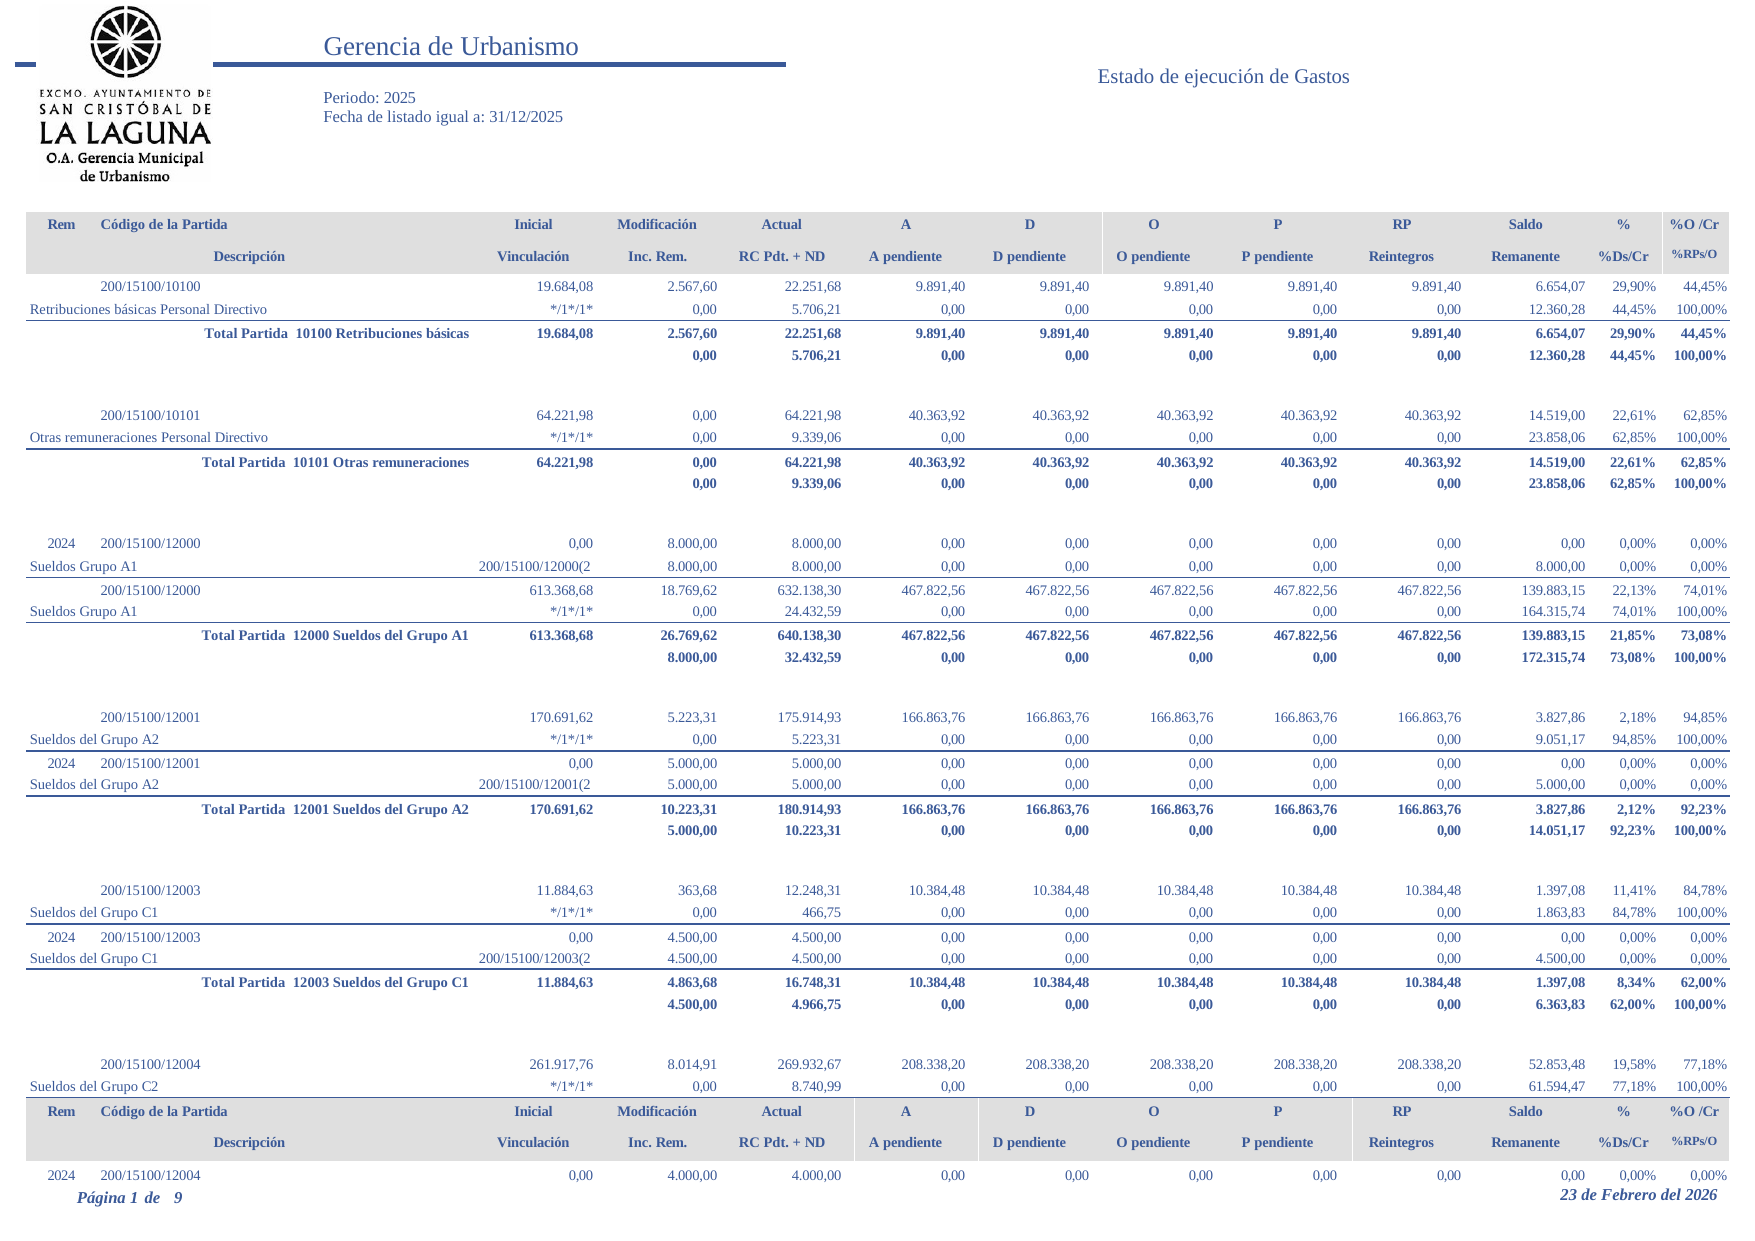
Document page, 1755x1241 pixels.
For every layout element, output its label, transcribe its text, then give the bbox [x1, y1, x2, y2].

table_cell 467.822,56 [855, 623, 979, 646]
table_cell 5.223,31 [605, 687, 728, 728]
table_cell 0,00 [1353, 646, 1476, 687]
table_cell 0,00 [1476, 1161, 1590, 1185]
table_cell 94,85% [1663, 687, 1729, 728]
table_cell 5.223,31 [728, 729, 855, 750]
table_cell 0,00 [1227, 555, 1353, 576]
table_cell 64.221,98 [728, 450, 855, 472]
table_cell 166.863,76 [1103, 797, 1227, 819]
table_cell 61.594,47 [1476, 1075, 1591, 1097]
table_cell 0,00 [1227, 427, 1353, 448]
table_cell 40.363,92 [855, 450, 979, 472]
table_cell [472, 993, 605, 1034]
table_cell 6.363,83 [1476, 993, 1591, 1034]
table_cell 14.519,00 [1476, 385, 1591, 427]
table_cell 0,00 [605, 902, 728, 923]
table_cell 0,00% [1591, 947, 1662, 968]
table_cell Reintegros [1353, 1127, 1476, 1161]
table_cell 0,00 [1102, 1161, 1227, 1185]
table_cell 200/15100/12000(2 [472, 555, 605, 576]
table_cell 40.363,92 [1227, 385, 1353, 427]
table_cell 5.706,21 [728, 298, 855, 319]
table_cell 0,00 [1227, 1161, 1352, 1185]
table_cell 0,00 [1227, 774, 1353, 795]
table_cell 14.051,17 [1476, 819, 1591, 861]
table_cell 200/15100/10100 [26, 275, 472, 298]
table_cell 84,78% [1663, 861, 1729, 902]
table_cell A pendiente [855, 240, 979, 274]
table_cell 5.000,00 [728, 774, 855, 795]
table_cell 0,00 [855, 646, 979, 687]
table_cell 0,00 [1227, 298, 1353, 319]
table_cell 0,00 [855, 729, 979, 750]
table_cell 62,00% [1591, 993, 1662, 1034]
table_cell 0,00 [1353, 473, 1476, 514]
table_cell 40.363,92 [1227, 450, 1353, 472]
table_cell Inc. Rem. [605, 1127, 728, 1161]
table_cell 0,00 [979, 298, 1102, 319]
table_cell 0,00 [979, 1075, 1102, 1097]
table_cell 64.221,98 [728, 385, 855, 427]
table_cell 10.223,31 [605, 797, 728, 819]
table_cell 0,00 [979, 947, 1102, 968]
table_cell 0,00 [605, 600, 728, 621]
table_cell 40.363,92 [979, 450, 1102, 472]
table_cell 100,00% [1663, 427, 1729, 448]
table_cell RC Pdt. + ND [728, 240, 855, 274]
table_cell 4.500,00 [728, 947, 855, 968]
table_cell 9.891,40 [855, 321, 979, 344]
table_header RP [1353, 212, 1476, 240]
table_cell 5.000,00 [605, 819, 728, 861]
table_cell [472, 819, 605, 861]
table_cell 10.384,48 [1227, 970, 1353, 993]
table_cell 164.315,74 [1476, 600, 1591, 621]
table_cell 23.858,06 [1476, 473, 1591, 514]
table_cell 0,00 [1103, 947, 1227, 968]
table_cell 22,61% [1591, 385, 1662, 427]
table_cell 0,00 [1353, 752, 1476, 773]
table_cell 100,00% [1663, 993, 1729, 1034]
table_cell 0,00 [1353, 555, 1476, 576]
table_cell 22.251,68 [728, 321, 855, 344]
table_cell 0,00 [855, 473, 979, 514]
table_cell 9.891,40 [1227, 275, 1353, 298]
table_cell 0,00 [1353, 902, 1476, 923]
table_cell 0,00 [1103, 427, 1227, 448]
table_cell 467.822,56 [979, 578, 1102, 600]
table_cell 1.397,08 [1476, 970, 1591, 993]
table_header RP [1353, 1098, 1476, 1127]
table_cell 467.822,56 [1353, 578, 1476, 600]
table_cell 19.684,08 [472, 321, 605, 344]
table_cell 2.567,60 [605, 275, 728, 298]
table_cell 0,00 [1227, 729, 1353, 750]
table_cell 26.769,62 [605, 623, 728, 646]
table_header %O /Cr [1662, 1098, 1729, 1127]
table_cell 12.360,28 [1476, 298, 1591, 319]
table_cell 10.384,48 [855, 861, 979, 902]
table_cell 40.363,92 [1353, 385, 1476, 427]
table_header A [855, 1098, 978, 1127]
table_cell 0,00 [1103, 555, 1227, 576]
table_cell 467.822,56 [1103, 623, 1227, 646]
table_cell 62,00% [1663, 970, 1729, 993]
table_cell 0,00 [1103, 752, 1227, 773]
table_cell 0,00 [1103, 729, 1227, 750]
table_cell Inc. Rem. [605, 240, 728, 274]
table_header Inicial [472, 1098, 605, 1127]
table_cell 0,00 [1227, 947, 1353, 968]
table_cell 0,00 [1103, 514, 1227, 555]
table_header Actual [728, 212, 855, 240]
table_cell 0,00 [1353, 344, 1476, 385]
table_cell 0,00 [1103, 1075, 1227, 1097]
table_cell 5.706,21 [728, 344, 855, 385]
table_cell 10.384,48 [979, 970, 1102, 993]
table_cell 0,00 [1353, 993, 1476, 1034]
table_cell 100,00% [1663, 298, 1729, 319]
table_cell 467.822,56 [1103, 578, 1227, 600]
table_cell 10.384,48 [1353, 861, 1476, 902]
table_cell 4.500,00 [605, 925, 728, 947]
table_cell 166.863,76 [979, 797, 1102, 819]
table_cell 64.221,98 [472, 385, 605, 427]
table_cell 8.000,00 [728, 555, 855, 576]
table_cell 77,18% [1591, 1075, 1662, 1097]
table_cell 73,08% [1591, 646, 1662, 687]
table_cell 0,00 [979, 646, 1102, 687]
table_cell Descripción [26, 240, 472, 274]
table_cell 0,00 [605, 427, 728, 448]
table_cell 10.384,48 [1353, 970, 1476, 993]
table_cell Sueldos del Grupo A2 [26, 729, 472, 750]
table_cell Sueldos del Grupo C1 [26, 902, 472, 923]
table_cell 200/15100/12003(2 [472, 947, 605, 968]
table_cell [26, 344, 472, 385]
table_header Saldo [1476, 1098, 1590, 1127]
table_cell 9.891,40 [855, 275, 979, 298]
table_cell 200/15100/12003 [26, 861, 472, 902]
table_cell 0,00 [979, 819, 1102, 861]
table_cell RC Pdt. + ND [728, 1127, 854, 1161]
table_cell 10.384,48 [1103, 970, 1227, 993]
table_cell 2.567,60 [605, 321, 728, 344]
table_cell 467.822,56 [1353, 623, 1476, 646]
table_cell 200/15100/12001(2 [472, 774, 605, 795]
table_cell 9.339,06 [728, 427, 855, 448]
table_cell O pendiente [1103, 240, 1227, 274]
table_cell 0,00 [1227, 752, 1353, 773]
table_header Rem Código de la Partida [26, 212, 472, 240]
table_cell 0,00 [979, 729, 1102, 750]
table_cell 0,00 [472, 1161, 605, 1185]
table_cell 11.884,63 [472, 970, 605, 993]
table_cell 0,00 [979, 752, 1102, 773]
table_cell [472, 344, 605, 385]
table_cell 0,00 [472, 752, 605, 773]
table_cell Sueldos del Grupo C2 [26, 1075, 472, 1097]
table_cell 467.822,56 [1227, 578, 1353, 600]
table_cell 0,00 [1353, 729, 1476, 750]
table_cell Sueldos del Grupo C1 [26, 947, 472, 968]
table_cell 0,00 [605, 385, 728, 427]
table_cell 0,00 [1227, 925, 1353, 947]
table_cell 0,00% [1663, 752, 1729, 773]
table_cell 261.917,76 [472, 1034, 605, 1075]
table_header Saldo [1476, 212, 1591, 240]
table_header O [1103, 212, 1227, 240]
table_cell 0,00 [1353, 925, 1476, 947]
table_cell 40.363,92 [855, 385, 979, 427]
table_cell 6.654,07 [1476, 321, 1591, 344]
table_cell 0,00 [855, 1075, 979, 1097]
table_cell 208.338,20 [979, 1034, 1102, 1075]
table_cell 21,85% [1591, 623, 1662, 646]
table_cell 0,00 [605, 1075, 728, 1097]
table_cell 166.863,76 [1227, 687, 1353, 728]
text Estado de ejecución de Gastos [323, 65, 1739, 88]
table_cell 14.519,00 [1476, 450, 1591, 472]
table_cell 466,75 [728, 902, 855, 923]
table_cell 100,00% [1663, 729, 1729, 750]
table_cell 9.891,40 [1353, 275, 1476, 298]
table_cell Vinculación [472, 1127, 605, 1161]
table_cell 44,45% [1591, 298, 1662, 319]
table_cell 0,00 [855, 555, 979, 576]
table_cell 44,45% [1663, 321, 1729, 344]
table_cell 613.368,68 [472, 578, 605, 600]
table_cell 0,00 [1353, 600, 1476, 621]
table_cell 100,00% [1663, 902, 1729, 923]
table_cell 94,85% [1591, 729, 1662, 750]
table_cell 0,00 [605, 450, 728, 472]
table_cell 0,00 [855, 1161, 978, 1185]
table_cell 0,00 [1227, 819, 1353, 861]
table_cell 0,00 [1103, 473, 1227, 514]
table_cell 0,00 [979, 473, 1102, 514]
table_cell 0,00 [1103, 819, 1227, 861]
table_header A [855, 212, 979, 240]
table_cell 0,00% [1663, 925, 1729, 947]
table_cell 0,00 [1103, 344, 1227, 385]
table_cell 0,00 [1353, 298, 1476, 319]
table_cell 5.000,00 [605, 752, 728, 773]
table_cell D pendiente [979, 240, 1102, 274]
table_cell 44,45% [1663, 275, 1729, 298]
table_cell 0,00% [1591, 774, 1662, 795]
table_cell 10.384,48 [855, 970, 979, 993]
table_cell 0,00 [1103, 298, 1227, 319]
table_cell 4.500,00 [605, 993, 728, 1034]
table_cell 0,00 [979, 555, 1102, 576]
table_cell 208.338,20 [1227, 1034, 1353, 1075]
table_cell 0,00 [979, 1161, 1102, 1185]
table_cell Retribuciones básicas Personal Directivo [26, 298, 472, 319]
table_cell Descripción [26, 1127, 472, 1161]
table_cell 19.684,08 [472, 275, 605, 298]
table_cell 29,90% [1591, 321, 1662, 344]
table_cell 3.827,86 [1476, 797, 1591, 819]
table_cell 11,41% [1591, 861, 1662, 902]
table_cell */1*/1* [472, 298, 605, 319]
table_cell 0,00 [1103, 902, 1227, 923]
table_cell 92,23% [1591, 819, 1662, 861]
table_cell 2,18% [1591, 687, 1662, 728]
table_cell 0,00 [979, 902, 1102, 923]
table_cell A pendiente [855, 1127, 978, 1161]
table_cell 0,00 [1353, 427, 1476, 448]
table_cell 8.000,00 [605, 514, 728, 555]
table_cell Total Partida 12003 Sueldos del Grupo C1 [26, 970, 472, 993]
table_cell 100,00% [1663, 819, 1729, 861]
table_cell 363,68 [605, 861, 728, 902]
table_cell 0,00 [1103, 646, 1227, 687]
table_cell */1*/1* [472, 902, 605, 923]
table_cell 4.500,00 [1476, 947, 1591, 968]
table_cell 4.500,00 [605, 947, 728, 968]
table_cell Total Partida 10100 Retribuciones básicas [26, 321, 472, 344]
table_cell 29,90% [1591, 275, 1662, 298]
table_cell 100,00% [1663, 646, 1729, 687]
table_cell 166.863,76 [979, 687, 1102, 728]
table_cell 0,00 [605, 344, 728, 385]
table_cell 0,00 [855, 514, 979, 555]
table_cell 9.891,40 [1103, 321, 1227, 344]
table_cell 0,00 [855, 925, 979, 947]
table_cell 9.891,40 [1103, 275, 1227, 298]
table_cell 175.914,93 [728, 687, 855, 728]
table_header D [979, 212, 1102, 240]
table_cell 8.014,91 [605, 1034, 728, 1075]
table_cell 8.000,00 [1476, 555, 1591, 576]
table_cell 0,00% [1663, 514, 1729, 555]
table_cell 0,00 [855, 427, 979, 448]
table_cell */1*/1* [472, 600, 605, 621]
table_cell 40.363,92 [1103, 385, 1227, 427]
table_cell 40.363,92 [979, 385, 1102, 427]
table_cell %Ds/Cr [1590, 1127, 1662, 1161]
table_cell 0,00 [605, 473, 728, 514]
table_cell 8.000,00 [605, 646, 728, 687]
table_header Actual [728, 1098, 854, 1127]
table_cell 62,85% [1591, 473, 1662, 514]
table_cell 0,00 [1227, 344, 1353, 385]
table_cell 3.827,86 [1476, 687, 1591, 728]
table_cell 100,00% [1663, 1075, 1729, 1097]
table_cell 0,00 [1353, 514, 1476, 555]
table_cell 0,00 [1227, 473, 1353, 514]
table_cell 4.000,00 [728, 1161, 854, 1185]
table_cell 166.863,76 [1103, 687, 1227, 728]
table_cell 9.891,40 [979, 321, 1102, 344]
table_header D [979, 1098, 1102, 1127]
table_cell [26, 473, 472, 514]
table_cell 0,00 [855, 298, 979, 319]
table_cell 100,00% [1663, 600, 1729, 621]
table_cell Total Partida 12001 Sueldos del Grupo A2 [26, 797, 472, 819]
table_cell 0,00 [855, 947, 979, 968]
table_cell 62,85% [1663, 385, 1729, 427]
table_cell 632.138,30 [728, 578, 855, 600]
table_header % [1590, 1098, 1662, 1127]
table_cell 10.223,31 [728, 819, 855, 861]
table_cell 52.853,48 [1476, 1034, 1591, 1075]
table_header Modificación [605, 212, 728, 240]
table_cell 170.691,62 [472, 797, 605, 819]
table_cell 100,00% [1663, 473, 1729, 514]
table_cell 0,00 [979, 925, 1102, 947]
table_cell 10.384,48 [1103, 861, 1227, 902]
table_cell 0,00% [1590, 1161, 1662, 1184]
table_cell 4.966,75 [728, 993, 855, 1034]
table_cell 12.360,28 [1476, 344, 1591, 385]
table_cell 40.363,92 [1353, 450, 1476, 472]
table_cell 0,00 [472, 925, 605, 947]
table_cell Sueldos del Grupo A2 [26, 774, 472, 795]
table_cell 5.000,00 [728, 752, 855, 773]
table_cell 6.654,07 [1476, 275, 1591, 298]
table_cell Remanente [1476, 240, 1591, 274]
table_cell P pendiente [1227, 1127, 1352, 1161]
table_cell 0,00 [855, 774, 979, 795]
table_cell 9.891,40 [1353, 321, 1476, 344]
table_cell 467.822,56 [979, 623, 1102, 646]
table_cell 0,00 [1353, 947, 1476, 968]
table_cell 62,85% [1591, 427, 1662, 448]
table_cell 0,00 [855, 344, 979, 385]
table_cell O pendiente [1102, 1127, 1227, 1161]
table_cell 0,00 [979, 514, 1102, 555]
table_cell 0,00% [1663, 774, 1729, 795]
table_cell 0,00 [1103, 993, 1227, 1034]
table_cell %RPs/O [1662, 1127, 1729, 1161]
table_cell 77,18% [1663, 1034, 1729, 1075]
table_cell Total Partida 12000 Sueldos del Grupo A1 [26, 623, 472, 646]
table_cell 0,00 [1227, 1075, 1353, 1097]
table_cell 40.363,92 [1103, 450, 1227, 472]
table_header P [1227, 1098, 1352, 1127]
table_cell 11.884,63 [472, 861, 605, 902]
table_cell 64.221,98 [472, 450, 605, 472]
table_cell 32.432,59 [728, 646, 855, 687]
table_cell [472, 646, 605, 687]
table_cell */1*/1* [472, 729, 605, 750]
table_cell 1.863,83 [1476, 902, 1591, 923]
table_cell 467.822,56 [1227, 623, 1353, 646]
table_cell Total Partida 10101 Otras remuneraciones [26, 450, 472, 472]
table_cell 0,00 [1103, 774, 1227, 795]
table_cell D pendiente [979, 1127, 1102, 1161]
table_cell 166.863,76 [855, 687, 979, 728]
table_cell 8.740,99 [728, 1075, 855, 1097]
table_cell 0,00% [1591, 925, 1662, 947]
table_cell 139.883,15 [1476, 623, 1591, 646]
table_cell 139.883,15 [1476, 578, 1591, 600]
table_cell 24.432,59 [728, 600, 855, 621]
table_cell 8.000,00 [728, 514, 855, 555]
table_cell 0,00 [855, 902, 979, 923]
table_cell 0,00% [1591, 752, 1662, 773]
table_cell P pendiente [1227, 240, 1353, 274]
table_header O [1102, 1098, 1227, 1127]
table_cell 0,00 [1227, 600, 1353, 621]
table_cell */1*/1* [472, 427, 605, 448]
table_cell 200/15100/12000 [26, 578, 472, 600]
table_header Modificación [605, 1098, 728, 1127]
table_cell 23.858,06 [1476, 427, 1591, 448]
table_cell %RPs/O [1663, 240, 1729, 274]
table_cell 4.500,00 [728, 925, 855, 947]
table_cell 74,01% [1591, 600, 1662, 621]
table_cell 74,01% [1663, 578, 1729, 600]
table_cell 9.051,17 [1476, 729, 1591, 750]
table_cell 166.863,76 [855, 797, 979, 819]
table_cell 0,00 [855, 819, 979, 861]
table_cell 44,45% [1591, 344, 1662, 385]
table_cell 0,00 [1353, 1161, 1476, 1185]
table_cell 5.000,00 [1476, 774, 1591, 795]
table_cell 22.251,68 [728, 275, 855, 298]
table_cell 0,00 [1476, 752, 1591, 773]
table_cell 9.339,06 [728, 473, 855, 514]
text Gerencia de Urbanismo [323, 30, 1739, 62]
table_cell 100,00% [1663, 344, 1729, 385]
table_cell 200/15100/10101 [26, 385, 472, 427]
table_cell 0,00 [979, 774, 1102, 795]
table_cell Otras remuneraciones Personal Directivo [26, 427, 472, 448]
table_cell 0,00 [1353, 1075, 1476, 1097]
table_cell 10.384,48 [979, 861, 1102, 902]
table_cell 18.769,62 [605, 578, 728, 600]
table_cell 0,00 [979, 344, 1102, 385]
table_cell 0,00 [1476, 514, 1591, 555]
table_cell 0,00 [1227, 993, 1353, 1034]
table_cell Sueldos Grupo A1 [26, 555, 472, 576]
table_header % [1591, 212, 1662, 240]
table_cell 8,34% [1591, 970, 1662, 993]
table_cell 166.863,76 [1353, 687, 1476, 728]
table_cell 0,00 [979, 427, 1102, 448]
table_cell 0,00 [1353, 774, 1476, 795]
table_cell 2024 200/15100/12000 [26, 514, 472, 555]
table_cell 0,00 [1476, 925, 1591, 947]
table_cell 0,00 [979, 600, 1102, 621]
table_cell 208.338,20 [855, 1034, 979, 1075]
table_cell 16.748,31 [728, 970, 855, 993]
table_cell 92,23% [1663, 797, 1729, 819]
table_cell 172.315,74 [1476, 646, 1591, 687]
table_cell 0,00 [855, 600, 979, 621]
table_cell 2024 200/15100/12003 [26, 925, 472, 947]
table_cell 5.000,00 [605, 774, 728, 795]
table_header %O /Cr [1663, 212, 1729, 240]
table_cell 73,08% [1663, 623, 1729, 646]
table_header Inicial [472, 212, 605, 240]
table_cell 200/15100/12004 [26, 1034, 472, 1075]
table_cell 613.368,68 [472, 623, 605, 646]
table_cell 180.914,93 [728, 797, 855, 819]
table_cell %Ds/Cr [1591, 240, 1662, 274]
table_cell Vinculación [472, 240, 605, 274]
table_cell [472, 473, 605, 514]
table_cell 0,00 [1353, 819, 1476, 861]
table_cell 0,00 [1227, 646, 1353, 687]
table_cell 0,00% [1663, 947, 1729, 968]
table_cell 170.691,62 [472, 687, 605, 728]
table_cell Remanente [1476, 1127, 1590, 1161]
table_cell 9.891,40 [979, 275, 1102, 298]
table_cell 22,61% [1591, 450, 1662, 472]
table_cell 0,00 [979, 993, 1102, 1034]
table_cell 0,00% [1591, 514, 1662, 555]
table_cell 8.000,00 [605, 555, 728, 576]
table_cell 0,00 [1227, 902, 1353, 923]
text Periodo: 2025 [323, 88, 1739, 107]
table_header Rem Código de la Partida [26, 1098, 472, 1127]
table_cell Reintegros [1353, 240, 1476, 274]
table_cell 2024 200/15100/12001 [26, 752, 472, 773]
table_cell 640.138,30 [728, 623, 855, 646]
table_cell 269.932,67 [728, 1034, 855, 1075]
table_cell 9.891,40 [1227, 321, 1353, 344]
table_cell 0,00% [1662, 1161, 1729, 1185]
table_cell 200/15100/12001 [26, 687, 472, 728]
table_cell 4.863,68 [605, 970, 728, 993]
table_cell */1*/1* [472, 1075, 605, 1097]
table_cell 4.000,00 [605, 1161, 728, 1185]
table_cell 10.384,48 [1227, 861, 1353, 902]
table_cell 12.248,31 [728, 861, 855, 902]
table_cell 0,00 [855, 752, 979, 773]
table_cell 19,58% [1591, 1034, 1662, 1075]
table_cell 22,13% [1591, 578, 1662, 600]
table_cell 62,85% [1663, 450, 1729, 472]
table_cell 0,00% [1591, 555, 1662, 576]
table_header P [1227, 212, 1353, 240]
table_cell [26, 646, 472, 687]
table_cell 0,00% [1663, 555, 1729, 576]
table_cell [26, 993, 472, 1034]
table_cell 84,78% [1591, 902, 1662, 923]
table_cell 0,00 [855, 993, 979, 1034]
table_cell 0,00 [605, 298, 728, 319]
table_cell 166.863,76 [1227, 797, 1353, 819]
text Fecha de listado igual a: 31/12/2025 [323, 107, 1739, 126]
table_cell 208.338,20 [1353, 1034, 1476, 1075]
table_cell [26, 819, 472, 861]
table_cell 0,00 [605, 729, 728, 750]
table_cell 0,00 [472, 514, 605, 555]
table_cell 2,12% [1591, 797, 1662, 819]
table_cell Sueldos Grupo A1 [26, 600, 472, 621]
table_cell 2024 200/15100/12004 [26, 1161, 472, 1185]
table_cell 0,00 [1227, 514, 1353, 555]
table_cell 208.338,20 [1103, 1034, 1227, 1075]
table_cell 467.822,56 [855, 578, 979, 600]
table_cell 1.397,08 [1476, 861, 1591, 902]
table_cell 166.863,76 [1353, 797, 1476, 819]
table_cell 0,00 [1103, 925, 1227, 947]
table_cell 0,00 [1103, 600, 1227, 621]
